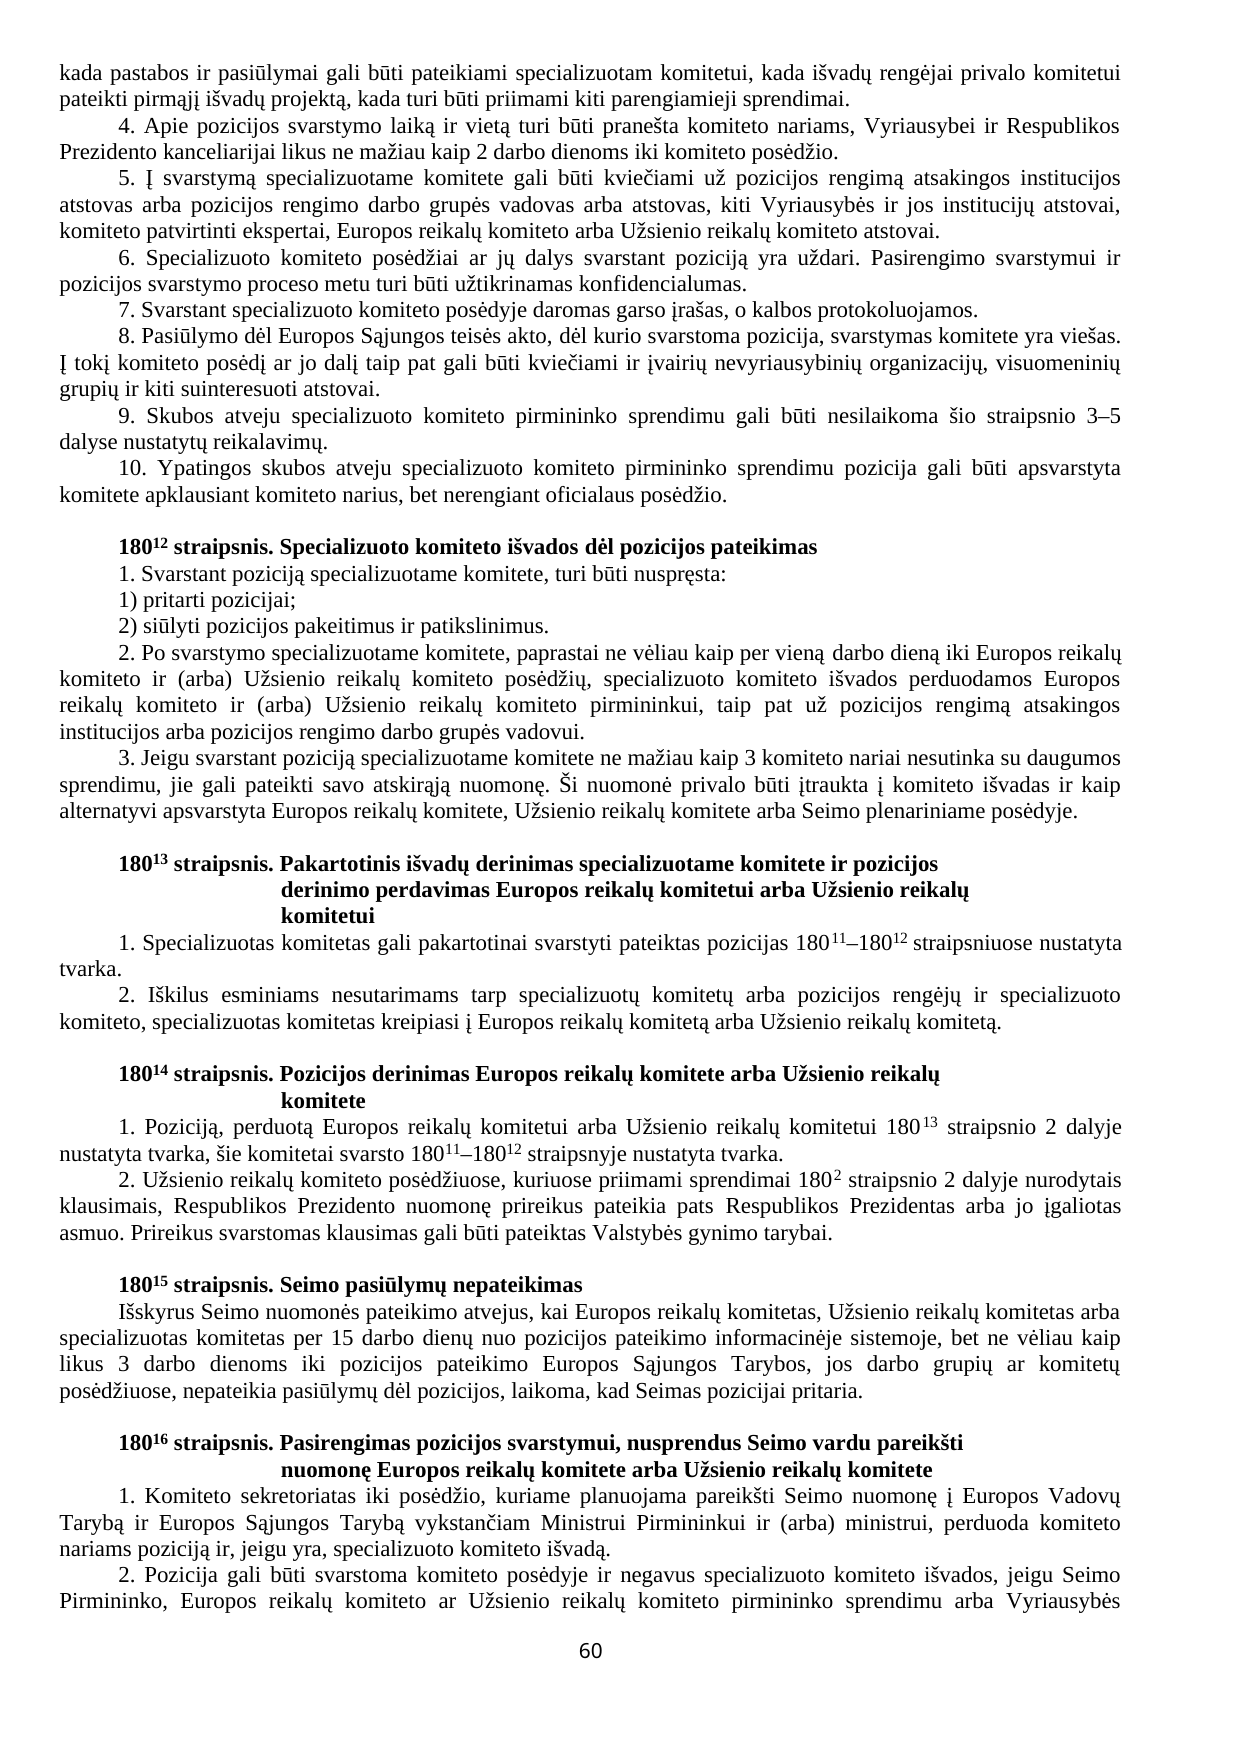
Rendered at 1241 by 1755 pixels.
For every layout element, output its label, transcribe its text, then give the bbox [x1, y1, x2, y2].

text 6. Specializuoto komiteto posėdžiai ar jų dalys svarstant poziciją yra uždari. Pasirengimo svarstymui ir pozicijos svarstymo proceso metu turi būti užtikrinamas konfidencialumas. [59, 243, 1122, 296]
text komitetui [59, 902, 1122, 929]
text 1) pritarti pozicijai; [59, 586, 1122, 612]
text nuomonę Europos reikalų komitete arba Užsienio reikalų komitete [59, 1456, 1122, 1482]
text derinimo perdavimas Europos reikalų komitetui arba Užsienio reikalų [59, 876, 1122, 902]
text 2. Po svarstymo specializuotame komitete, paprastai ne vėliau kaip per vieną darbo dieną iki Europos reikalų komiteto ir (arba) Užsienio reikalų komiteto posėdžių, specializuoto komiteto išvados perduodamos Europos reikalų komiteto ir (arba) Užsienio reikalų komiteto pirmininkui, taip pat už pozicijos rengimą atsakingos institucijos arba pozicijos rengimo darbo grupės vadovui. [59, 639, 1122, 744]
text komitete [59, 1087, 1122, 1113]
text Išskyrus Seimo nuomonės pateikimo atvejus, kai Europos reikalų komitetas, Užsienio reikalų komitetas arba specializuotas komitetas per 15 darbo dienų nuo pozicijos pateikimo informacinėje sistemoje, bet ne vėliau kaip likus 3 darbo dienoms iki pozicijos pateikimo Europos Sąjungos Tarybos, jos darbo grupių ar komitetų posėdžiuose, nepateikia pasiūlymų dėl pozicijos, laikoma, kad Seimas pozicijai pritaria. [59, 1298, 1122, 1403]
text 1. Svarstant poziciją specializuotame komitete, turi būti nuspręsta: [59, 560, 1122, 586]
text 2. Pozicija gali būti svarstoma komiteto posėdyje ir negavus specializuoto komiteto išvados, jeigu Seimo Pirmininko, Europos reikalų komiteto ar Užsienio reikalų komiteto pirmininko sprendimu arba Vyriausybės [59, 1561, 1122, 1614]
text 3. Jeigu svarstant poziciją specializuotame komitete ne mažiau kaip 3 komiteto nariai nesutinka su daugumos sprendimu, jie gali pateikti savo atskirąją nuomonę. Ši nuomonė privalo būti įtraukta į komiteto išvadas ir kaip alternatyvi apsvarstyta Europos reikalų komitete, Užsienio reikalų komitete arba Seimo plenariniame posėdyje. [59, 744, 1122, 823]
text 18015 straipsnis. Seimo pasiūlymų nepateikimas [59, 1271, 1122, 1298]
text 18012 straipsnis. Specializuoto komiteto išvados dėl pozicijos pateikimas [59, 533, 1122, 560]
text 8. Pasiūlymo dėl Europos Sąjungos teisės akto, dėl kurio svarstoma pozicija, svarstymas komitete yra viešas. Į tokį komiteto posėdį ar jo dalį taip pat gali būti kviečiami ir įvairių nevyriausybinių organizacijų, visuomeninių grupių ir kiti suinteresuoti atstovai. [59, 323, 1122, 402]
text kada pastabos ir pasiūlymai gali būti pateikiami specializuotam komitetui, kada išvadų rengėjai privalo komitetui pateikti pirmąjį išvadų projektą, kada turi būti priimami kiti parengiamieji sprendimai. [59, 59, 1122, 112]
text 2. Iškilus esminiams nesutarimams tarp specializuotų komitetų arba pozicijos rengėjų ir specializuoto komiteto, specializuotas komitetas kreipiasi į Europos reikalų komitetą arba Užsienio reikalų komitetą. [59, 981, 1122, 1034]
text 18014 straipsnis. Pozicijos derinimas Europos reikalų komitete arba Užsienio reikalų [59, 1061, 1122, 1087]
text 4. Apie pozicijos svarstymo laiką ir vietą turi būti pranešta komiteto nariams, Vyriausybei ir Respublikos Prezidento kanceliarijai likus ne mažiau kaip 2 darbo dienoms iki komiteto posėdžio. [59, 112, 1122, 164]
text 2. Užsienio reikalų komiteto posėdžiuose, kuriuose priimami sprendimai 1802 straipsnio 2 dalyje nurodytais klausimais, Respublikos Prezidento nuomonę prireikus pateikia pats Respublikos Prezidentas arba jo įgaliotas asmuo. Prireikus svarstomas klausimas gali būti pateiktas Valstybės gynimo tarybai. [59, 1166, 1122, 1245]
text 5. Į svarstymą specializuotame komitete gali būti kviečiami už pozicijos rengimą atsakingos institucijos atstovas arba pozicijos rengimo darbo grupės vadovas arba atstovas, kiti Vyriausybės ir jos institucijų atstovai, komiteto patvirtinti ekspertai, Europos reikalų komiteto arba Užsienio reikalų komiteto atstovai. [59, 164, 1122, 243]
text 1. Specializuotas komitetas gali pakartotinai svarstyti pateiktas pozicijas 18011–18012 straipsniuose nustatyta tvarka. [59, 929, 1122, 981]
text 18016 straipsnis. Pasirengimas pozicijos svarstymui, nusprendus Seimo vardu pareikšti [59, 1429, 1122, 1456]
text 2) siūlyti pozicijos pakeitimus ir patikslinimus. [59, 612, 1122, 639]
text 10. Ypatingos skubos atveju specializuoto komiteto pirmininko sprendimu pozicija gali būti apsvarstyta komitete apklausiant komiteto narius, bet nerengiant oficialaus posėdžio. [59, 454, 1122, 507]
text 1. Komiteto sekretoriatas iki posėdžio, kuriame planuojama pareikšti Seimo nuomonę į Europos Vadovų Tarybą ir Europos Sąjungos Tarybą vykstančiam Ministrui Pirmininkui ir (arba) ministrui, perduoda komiteto nariams poziciją ir, jeigu yra, specializuoto komiteto išvadą. [59, 1482, 1122, 1561]
text 18013 straipsnis. Pakartotinis išvadų derinimas specializuotame komitete ir pozicijos [59, 850, 1122, 876]
text 9. Skubos atveju specializuoto komiteto pirmininko sprendimu gali būti nesilaikoma šio straipsnio 3–5 dalyse nustatytų reikalavimų. [59, 402, 1122, 454]
text 7. Svarstant specializuoto komiteto posėdyje daromas garso įrašas, o kalbos protokoluojamos. [59, 296, 1122, 323]
text 1. Poziciją, perduotą Europos reikalų komitetui arba Užsienio reikalų komitetui 18013 straipsnio 2 dalyje nustatyta tvarka, šie komitetai svarsto 18011–18012 straipsnyje nustatyta tvarka. [59, 1113, 1122, 1166]
